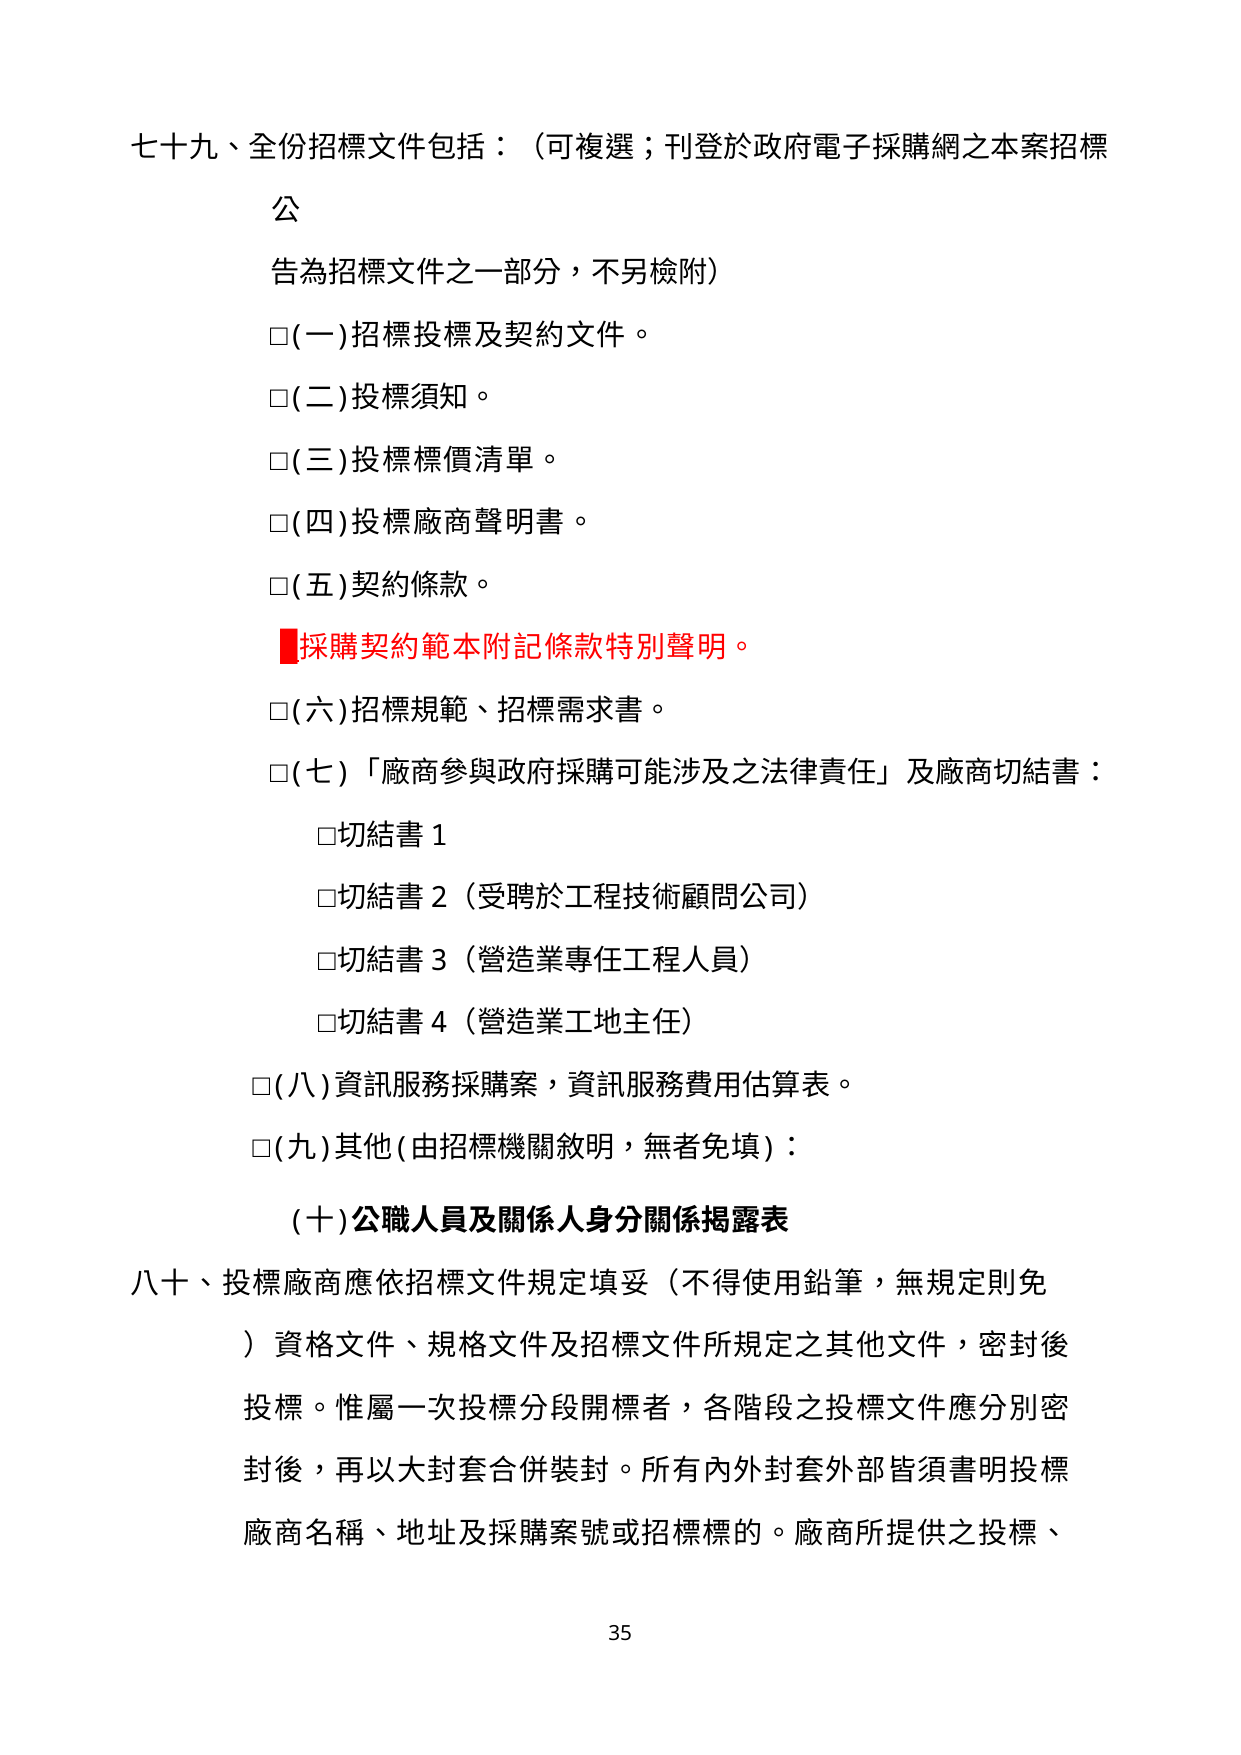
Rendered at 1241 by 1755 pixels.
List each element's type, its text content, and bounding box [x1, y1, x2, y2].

text □(四)投標廠商聲明書。 [130, 478, 1110, 541]
text (十)公職人員及關係人身分關係揭露表 [130, 1176, 1240, 1239]
text 七十九、全份招標文件包括：（可複選；刊登於政府電子採購網之本案招標公 [130, 103, 1110, 228]
text 廠商名稱、地址及採購案號或招標標的。廠商所提供之投標、 [130, 1489, 1110, 1551]
text 八十、投標廠商應依招標文件規定填妥（不得使用鉛筆，無規定則免 [130, 1239, 1110, 1301]
text □(九)其他(由招標機關敘明，無者免填)： [130, 1103, 1110, 1166]
text □(五)契約條款。 [130, 541, 1110, 603]
text 告為招標文件之一部分，不另檢附） [130, 228, 1110, 291]
text □(一)招標投標及契約文件。 [130, 291, 1110, 353]
text █採購契約範本附記條款特別聲明。 [280, 603, 1110, 666]
text □切結書2（受聘於工程技術顧問公司） [280, 853, 1110, 916]
text 封後，再以大封套合併裝封。所有內外封套外部皆須書明投標 [130, 1426, 1110, 1489]
text □(二)投標須知。 [130, 353, 1110, 416]
text 投標。惟屬一次投標分段開標者，各階段之投標文件應分別密 [130, 1364, 1110, 1426]
text ）資格文件、規格文件及招標文件所規定之其他文件，密封後 [130, 1301, 1110, 1364]
text □切結書3（營造業專任工程人員） [280, 916, 1110, 978]
text □(三)投標標價清單。 [130, 416, 1110, 478]
text □(八)資訊服務採購案，資訊服務費用估算表。 [130, 1041, 1110, 1103]
text □(七)「廠商參與政府採購可能涉及之法律責任」及廠商切結書： [130, 728, 1110, 791]
text □(六)招標規範、招標需求書。 [130, 666, 1110, 728]
text □切結書4（營造業工地主任） [280, 978, 1110, 1041]
text □切結書1 [280, 791, 1110, 853]
